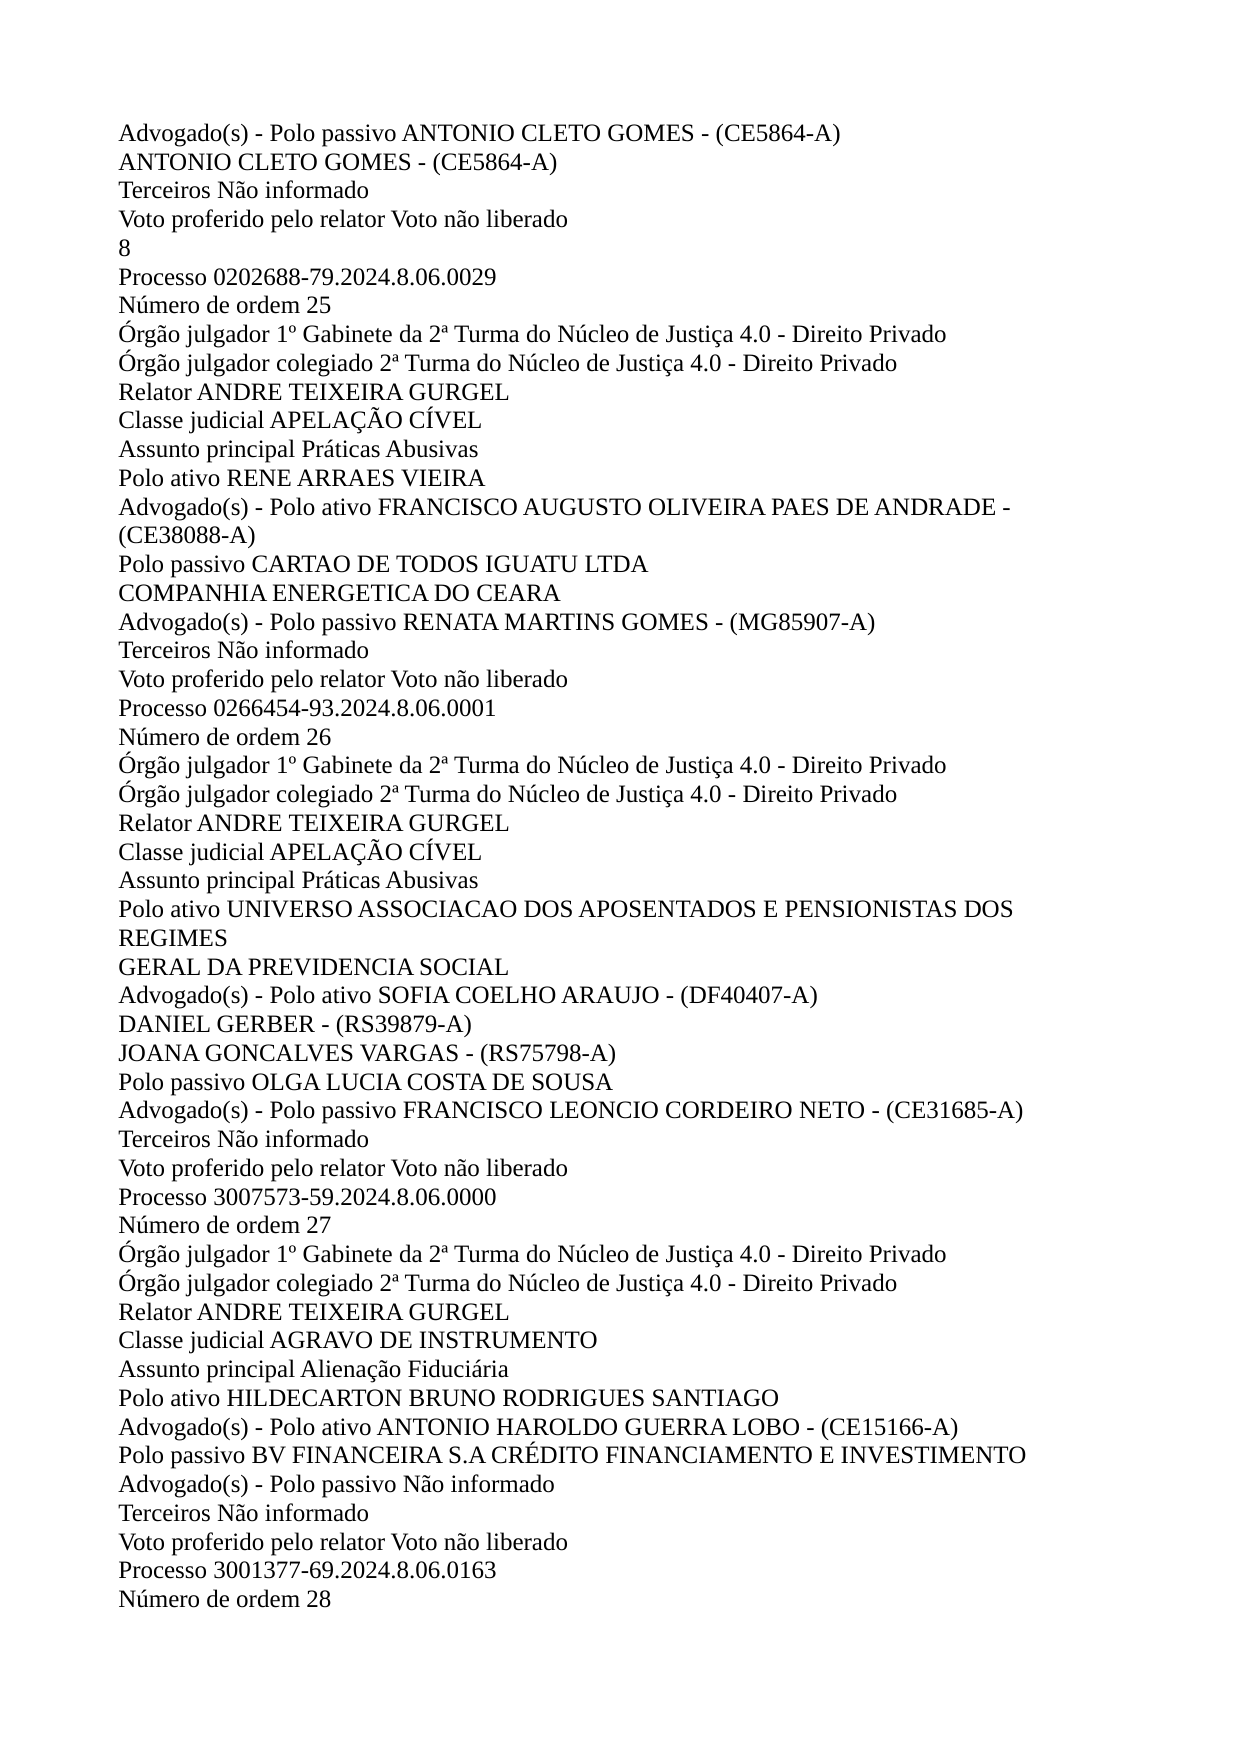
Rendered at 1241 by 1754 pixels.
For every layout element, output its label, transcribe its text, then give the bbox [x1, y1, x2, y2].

text Órgão julgador 1º Gabinete da 2ª Turma do Núcleo de Justiça 4.0 - Direito Privado [118, 1239, 1122, 1268]
text Polo passivo OLGA LUCIA COSTA DE SOUSA [118, 1067, 1122, 1096]
text Assunto principal Alienação Fiduciária [118, 1354, 1122, 1383]
text ANTONIO CLETO GOMES - (CE5864-A) [118, 147, 1122, 176]
text Polo passivo CARTAO DE TODOS IGUATU LTDA [118, 549, 1122, 578]
text Processo 0202688-79.2024.8.06.0029 [118, 262, 1122, 291]
text Polo passivo BV FINANCEIRA S.A CRÉDITO FINANCIAMENTO E INVESTIMENTO [118, 1441, 1122, 1469]
text Processo 0266454-93.2024.8.06.0001 [118, 693, 1122, 722]
text 8 [118, 233, 1122, 262]
text Advogado(s) - Polo passivo FRANCISCO LEONCIO CORDEIRO NETO - (CE31685-A) [118, 1096, 1122, 1124]
text Advogado(s) - Polo passivo RENATA MARTINS GOMES - (MG85907-A) [118, 607, 1122, 636]
text Classe judicial APELAÇÃO CÍVEL [118, 837, 1122, 866]
text Processo 3007573-59.2024.8.06.0000 [118, 1182, 1122, 1211]
text Terceiros Não informado [118, 176, 1122, 204]
text Classe judicial APELAÇÃO CÍVEL [118, 406, 1122, 434]
text GERAL DA PREVIDENCIA SOCIAL [118, 952, 1122, 981]
text Terceiros Não informado [118, 636, 1122, 664]
text Órgão julgador colegiado 2ª Turma do Núcleo de Justiça 4.0 - Direito Privado [118, 348, 1122, 377]
text Número de ordem 27 [118, 1211, 1122, 1239]
text Voto proferido pelo relator Voto não liberado [118, 1153, 1122, 1182]
text Terceiros Não informado [118, 1498, 1122, 1527]
text Voto proferido pelo relator Voto não liberado [118, 1527, 1122, 1556]
text Advogado(s) - Polo ativo SOFIA COELHO ARAUJO - (DF40407-A) [118, 981, 1122, 1009]
text Órgão julgador 1º Gabinete da 2ª Turma do Núcleo de Justiça 4.0 - Direito Privado [118, 751, 1122, 779]
text Processo 3001377-69.2024.8.06.0163 [118, 1556, 1122, 1584]
text Número de ordem 26 [118, 722, 1122, 751]
text Relator ANDRE TEIXEIRA GURGEL [118, 1297, 1122, 1326]
text Voto proferido pelo relator Voto não liberado [118, 664, 1122, 693]
text JOANA GONCALVES VARGAS - (RS75798-A) [118, 1038, 1122, 1067]
text Polo ativo UNIVERSO ASSOCIACAO DOS APOSENTADOS E PENSIONISTAS DOS REGIMES [118, 894, 1122, 952]
text Órgão julgador colegiado 2ª Turma do Núcleo de Justiça 4.0 - Direito Privado [118, 1268, 1122, 1297]
text Órgão julgador 1º Gabinete da 2ª Turma do Núcleo de Justiça 4.0 - Direito Privado [118, 319, 1122, 348]
text Advogado(s) - Polo passivo Não informado [118, 1469, 1122, 1498]
text Número de ordem 25 [118, 291, 1122, 319]
text Advogado(s) - Polo ativo ANTONIO HAROLDO GUERRA LOBO - (CE15166-A) [118, 1412, 1122, 1441]
text Assunto principal Práticas Abusivas [118, 434, 1122, 463]
text Relator ANDRE TEIXEIRA GURGEL [118, 377, 1122, 406]
text Advogado(s) - Polo passivo ANTONIO CLETO GOMES - (CE5864-A) [118, 118, 1122, 147]
text Relator ANDRE TEIXEIRA GURGEL [118, 808, 1122, 837]
text Voto proferido pelo relator Voto não liberado [118, 204, 1122, 233]
text Polo ativo RENE ARRAES VIEIRA [118, 463, 1122, 492]
text Órgão julgador colegiado 2ª Turma do Núcleo de Justiça 4.0 - Direito Privado [118, 779, 1122, 808]
text COMPANHIA ENERGETICA DO CEARA [118, 578, 1122, 607]
text Terceiros Não informado [118, 1124, 1122, 1153]
text DANIEL GERBER - (RS39879-A) [118, 1009, 1122, 1038]
text Advogado(s) - Polo ativo FRANCISCO AUGUSTO OLIVEIRA PAES DE ANDRADE - (CE38088-A) [118, 492, 1122, 549]
text Número de ordem 28 [118, 1584, 1122, 1613]
text Classe judicial AGRAVO DE INSTRUMENTO [118, 1326, 1122, 1354]
text Polo ativo HILDECARTON BRUNO RODRIGUES SANTIAGO [118, 1383, 1122, 1412]
text Assunto principal Práticas Abusivas [118, 866, 1122, 894]
